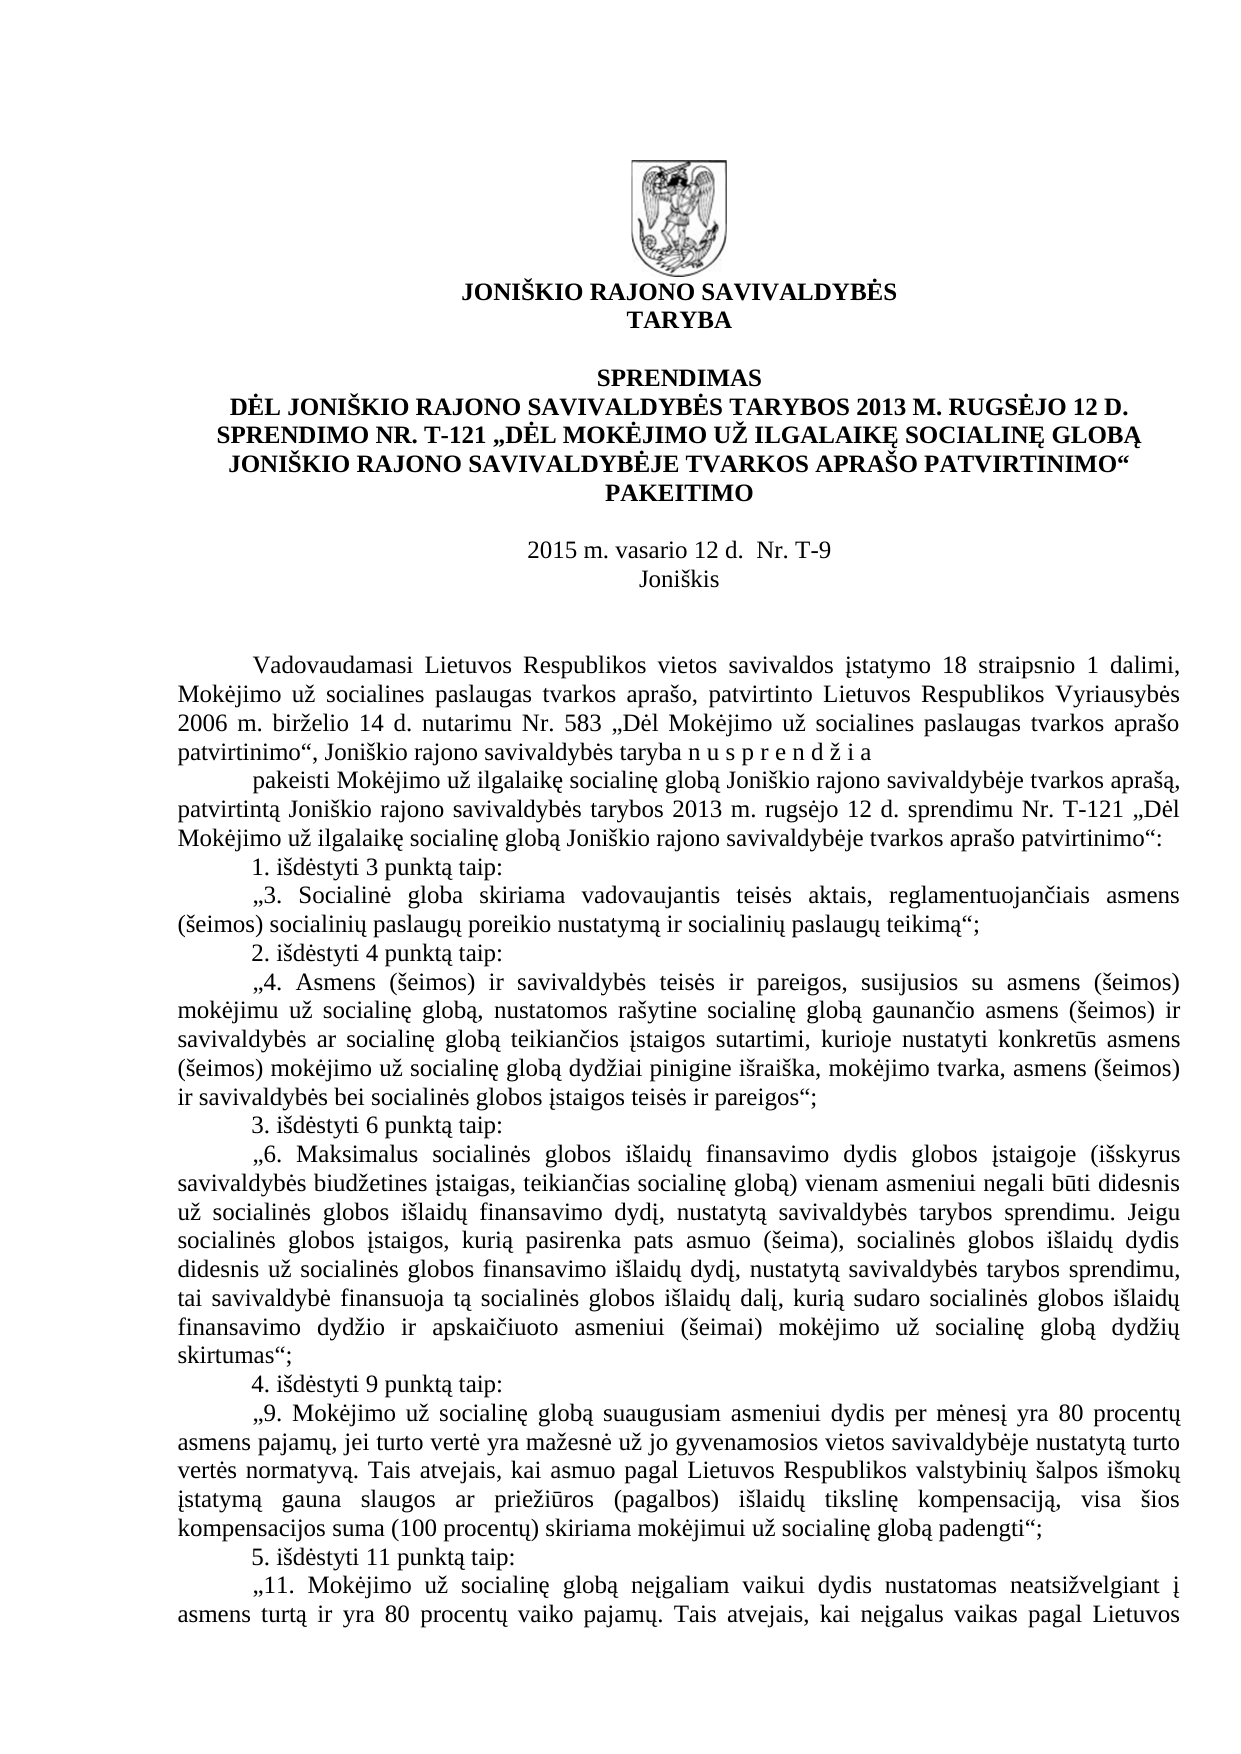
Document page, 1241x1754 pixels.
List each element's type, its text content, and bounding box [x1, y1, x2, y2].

text „3. Socialinė globa skiriama vadovaujantis teisės aktais, reglamentuojančiais asmens (šeimos) socialinių paslaugų poreikio nustatymą ir socialinių paslaugų teikimą“; [177, 881, 1181, 938]
text 2. išdėstyti 4 punktą taip: [177, 938, 1181, 967]
text pakeisti Mokėjimo už ilgalaikę socialinę globą Joniškio rajono savivaldybėje tvarkos aprašą, patvirtintą Joniškio rajono savivaldybės tarybos 2013 m. rugsėjo 12 d. sprendimu Nr. T-121 „Dėl Mokėjimo už ilgalaikę socialinę globą Joniškio rajono savivaldybėje tvarkos aprašo patvirtinimo“: [177, 766, 1181, 852]
text „6. Maksimalus socialinės globos išlaidų finansavimo dydis globos įstaigoje (išskyrus savivaldybės biudžetines įstaigas, teikiančias socialinę globą) vienam asmeniui negali būti didesnis už socialinės globos išlaidų finansavimo dydį, nustatytą savivaldybės tarybos sprendimu. Jeigu socialinės globos įstaigos, kurią pasirenka pats asmuo (šeima), socialinės globos išlaidų dydis didesnis už socialinės globos finansavimo išlaidų dydį, nustatytą savivaldybės tarybos sprendimu, tai savivaldybė finansuoja tą socialinės globos išlaidų dalį, kurią sudaro socialinės globos išlaidų finansavimo dydžio ir apskaičiuoto asmeniui (šeimai) mokėjimo už socialinę globą dydžių skirtumas“; [177, 1139, 1181, 1369]
text 3. išdėstyti 6 punktą taip: [177, 1111, 1181, 1139]
text „4. Asmens (šeimos) ir savivaldybės teisės ir pareigos, susijusios su asmens (šeimos) mokėjimu už socialinę globą, nustatomos rašytine socialinę globą gaunančio asmens (šeimos) ir savivaldybės ar socialinę globą teikiančios įstaigos sutartimi, kurioje nustatyti konkretūs asmens (šeimos) mokėjimo už socialinę globą dydžiai pinigine išraiška, mokėjimo tvarka, asmens (šeimos) ir savivaldybės bei socialinės globos įstaigos teisės ir pareigos“; [177, 967, 1181, 1111]
text DĖL JONIŠKIO RAJONO SAVIVALDYBĖS TARYBOS 2013 M. RUGSĖJO 12 D. SPRENDIMO NR. T-121 „DĖL MOKĖJIMO UŽ ILGALAIKĘ SOCIALINĘ GLOBĄ JONIŠKIO RAJONO SAVIVALDYBĖJE TVARKOS APRAŠO PATVIRTINIMO“ PAKEITIMO [177, 392, 1181, 507]
text „11. Mokėjimo už socialinę globą neįgaliam vaikui dydis nustatomas neatsižvelgiant į asmens turtą ir yra 80 procentų vaiko pajamų. Tais atvejais, kai neįgalus vaikas pagal Lietuvos [177, 1571, 1181, 1628]
text SPRENDIMAS [177, 363, 1181, 392]
text 1. išdėstyti 3 punktą taip: [177, 852, 1181, 881]
text Joniškis [177, 564, 1181, 593]
text 2015 m. vasario 12 d. Nr. T-9 [177, 536, 1181, 564]
text JONIŠKIO RAJONO SAVIVALDYBĖS [177, 277, 1181, 306]
text „9. Mokėjimo už socialinę globą suaugusiam asmeniui dydis per mėnesį yra 80 procentų asmens pajamų, jei turto vertė yra mažesnė už jo gyvenamosios vietos savivaldybėje nustatytą turto vertės normatyvą. Tais atvejais, kai asmuo pagal Lietuvos Respublikos valstybinių šalpos išmokų įstatymą gauna slaugos ar priežiūros (pagalbos) išlaidų tikslinę kompensaciją, visa šios kompensacijos suma (100 procentų) skiriama mokėjimui už socialinę globą padengti“; [177, 1398, 1181, 1542]
text 5. išdėstyti 11 punktą taip: [177, 1542, 1181, 1571]
text 4. išdėstyti 9 punktą taip: [177, 1369, 1181, 1398]
text TARYBA [177, 306, 1181, 334]
text Vadovaudamasi Lietuvos Respublikos vietos savivaldos įstatymo 18 straipsnio 1 dalimi, Mokėjimo už socialines paslaugas tvarkos aprašo, patvirtinto Lietuvos Respublikos Vyriausybės 2006 m. birželio 14 d. nutarimu Nr. 583 „Dėl Mokėjimo už socialines paslaugas tvarkos aprašo patvirtinimo“, Joniškio rajono savivaldybės taryba n u s p r e n d ž i a [177, 651, 1181, 766]
